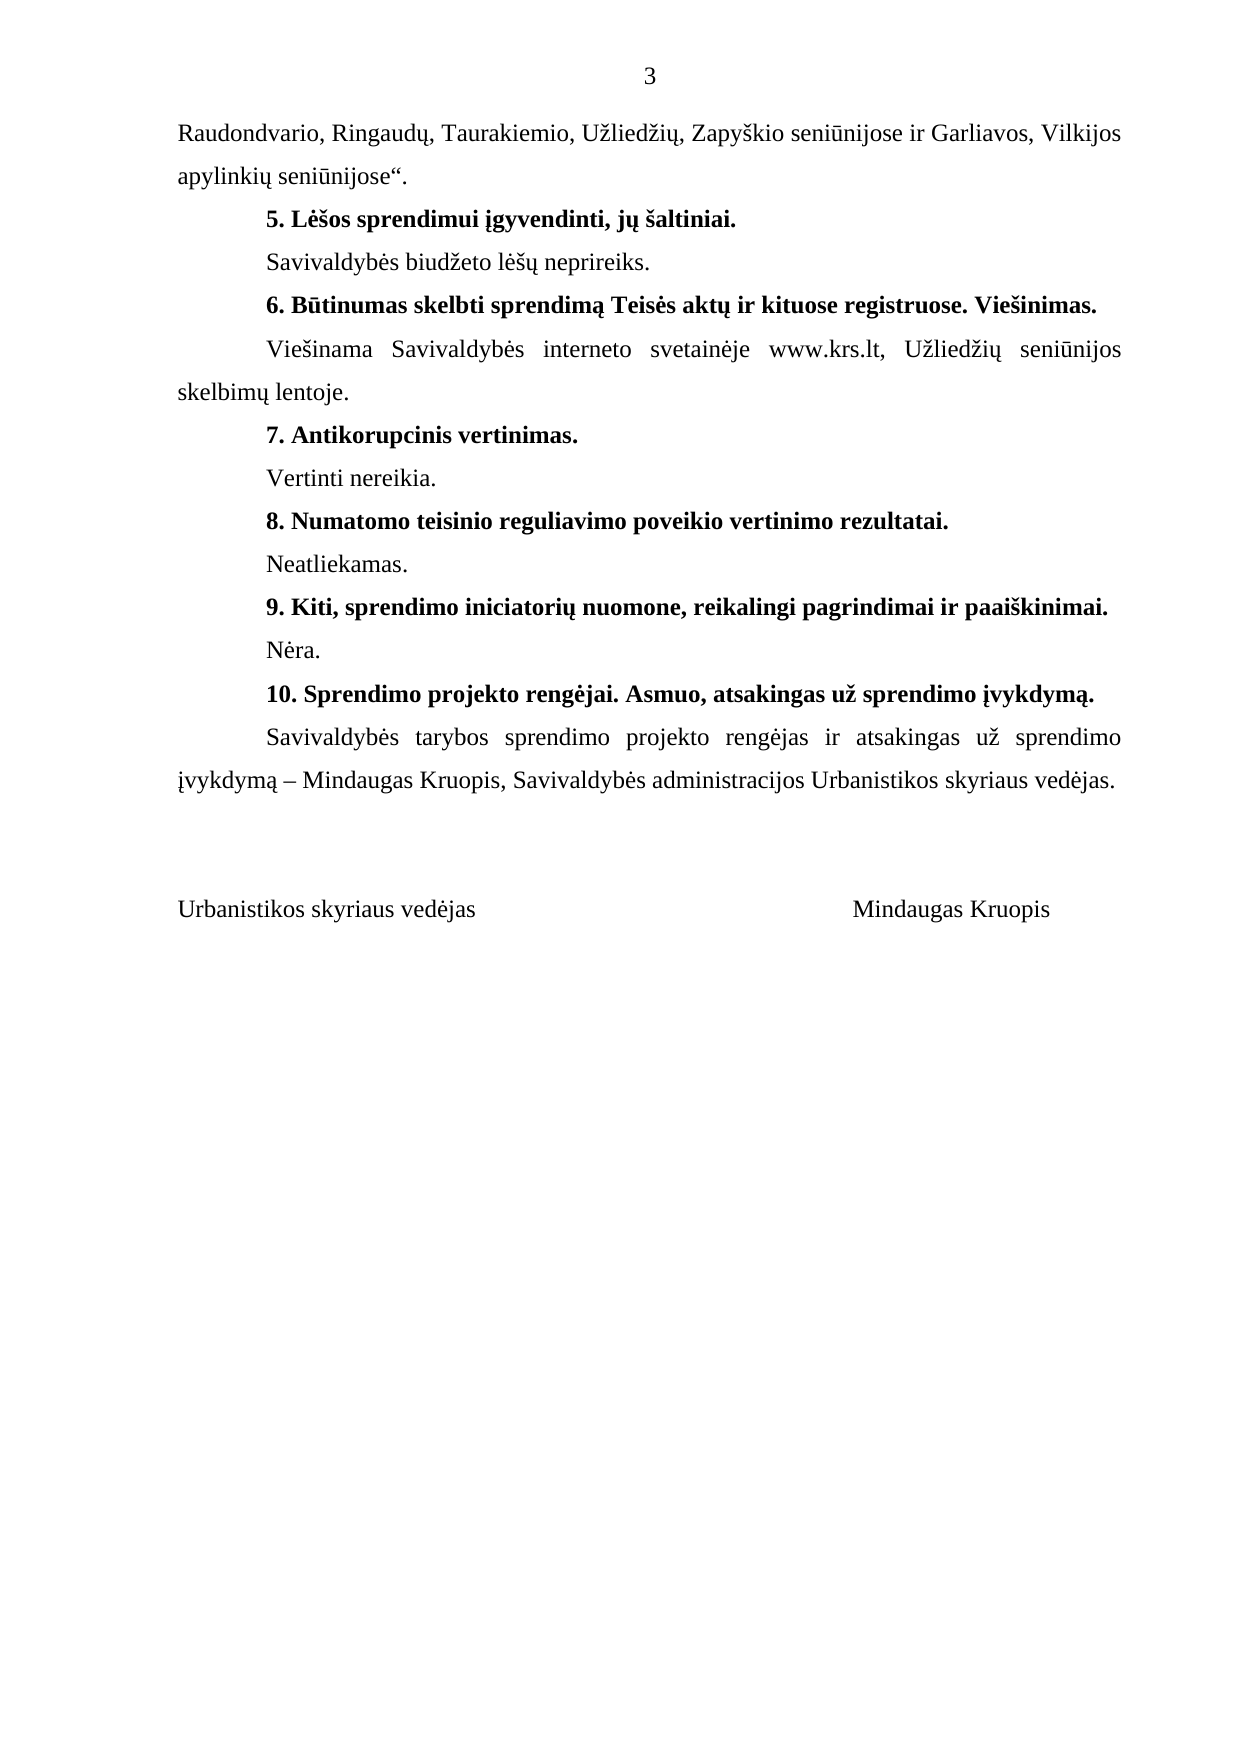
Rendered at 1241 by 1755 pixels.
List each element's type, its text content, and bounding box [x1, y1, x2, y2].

text Viešinama Savivaldybės interneto svetainėje www.krs.lt, Užliedžių seniūnijos skelbimų lentoje. [177, 334, 1122, 406]
text 7. Antikorupcinis vertinimas. [177, 420, 1122, 449]
text Nėra. [177, 636, 1122, 664]
text Neatliekamas. [177, 549, 1122, 578]
text 5. Lėšos sprendimui įgyvendinti, jų šaltiniai. [177, 204, 1122, 233]
text Raudondvario, Ringaudų, Taurakiemio, Užliedžių, Zapyškio seniūnijose ir Garliavos, Vilkijos apylinkių seniūnijose“. [177, 118, 1122, 190]
text 10. Sprendimo projekto rengėjai. Asmuo, atsakingas už sprendimo įvykdymą. [177, 679, 1122, 707]
text Urbanistikos skyriaus vedėjas Mindaugas Kruopis [177, 894, 1122, 923]
text 9. Kiti, sprendimo iniciatorių nuomone, reikalingi pagrindimai ir paaiškinimai. [177, 592, 1122, 621]
text 6. Būtinumas skelbti sprendimą Teisės aktų ir kituose registruose. Viešinimas. [177, 291, 1122, 319]
text 8. Numatomo teisinio reguliavimo poveikio vertinimo rezultatai. [177, 506, 1122, 535]
text Savivaldybės tarybos sprendimo projekto rengėjas ir atsakingas už sprendimo įvykdymą – Mindaugas Kruopis, Savivaldybės administracijos Urbanistikos skyriaus vedėjas. [177, 722, 1122, 794]
text Vertinti nereikia. [177, 463, 1122, 492]
text Savivaldybės biudžeto lėšų neprireiks. [177, 247, 1122, 276]
